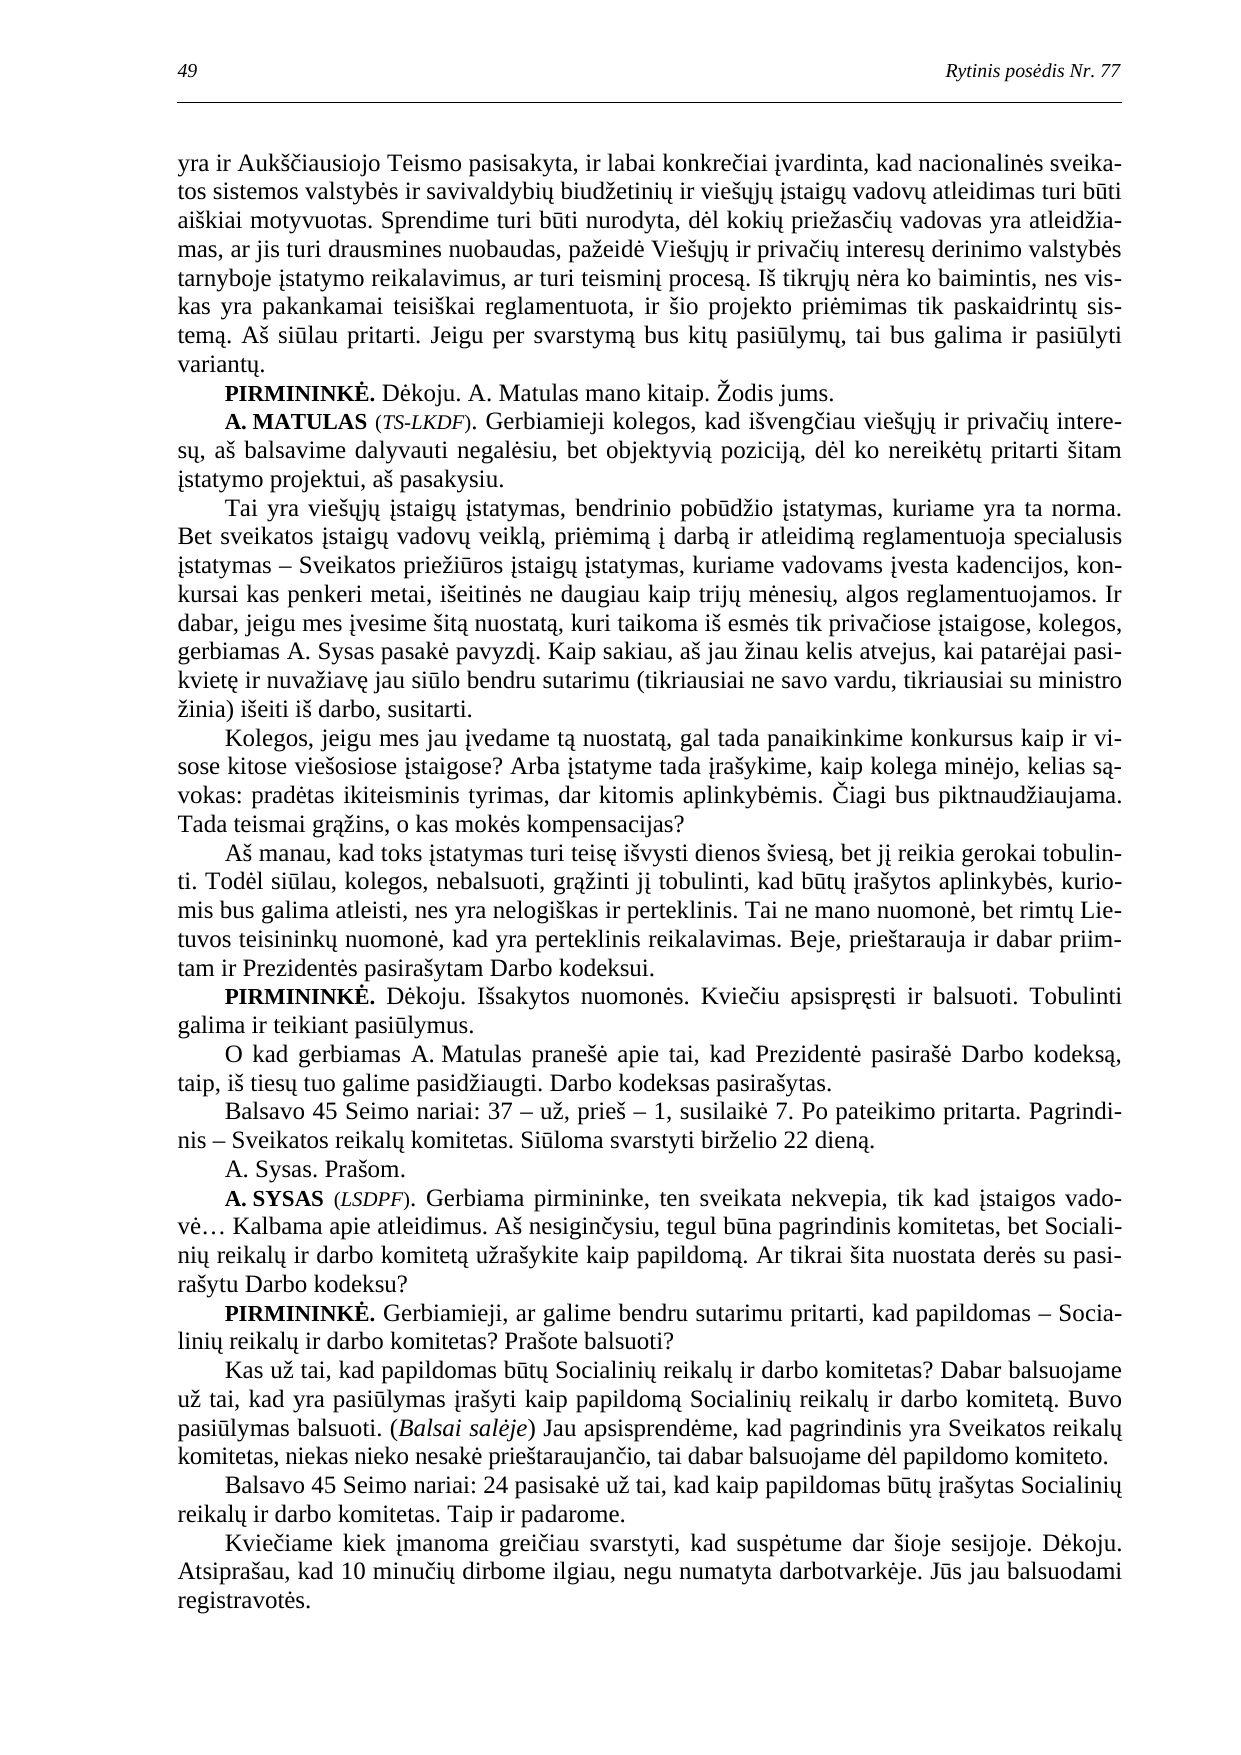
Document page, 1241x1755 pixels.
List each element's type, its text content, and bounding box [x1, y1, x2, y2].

text PIRMININKĖ. Dė­ko­ju. Iš­sa­ky­tos nuo­mo­nės. Kvie­čiu ap­si­spręs­ti ir bal­suo­ti. To­bu­lin­ti ga­li­ma ir tei­kiant pa­siū­ly­mus. [177, 981, 1122, 1039]
text Kvie­čia­me kiek įma­no­ma grei­čiau svars­ty­ti, kad su­spė­tu­me dar šio­je se­si­jo­je. Dė­ko­ju. At­si­pra­šau, kad 10 mi­nu­čių dir­bo­me il­giau, ne­gu nu­ma­ty­ta dar­bo­tvarkėje. Jūs jau bal­suo­da­mi re­gist­ra­vo­tės. [177, 1528, 1122, 1614]
text A. MATULAS (TS-LKDF). Ger­bia­mie­ji ko­le­gos, kad iš­veng­čiau vie­šų­jų ir pri­va­čių in­te­re­sų, aš bal­sa­vi­me da­ly­vau­ti ne­ga­lė­siu, bet ob­jek­ty­vią po­zi­ci­ją, dėl ko ne­rei­kė­tų pri­tar­ti ši­tam įsta­ty­mo pro­jek­tui, aš pa­sa­ky­siu. [177, 406, 1122, 493]
text Kas už tai, kad pa­pil­do­mas bū­tų So­cia­li­nių rei­ka­lų ir dar­bo ko­mi­te­tas? Da­bar bal­suo­ja­me už tai, kad yra pa­siū­ly­mas įra­šy­ti kaip pa­pil­do­mą So­cia­li­nių rei­ka­lų ir dar­bo ko­mi­te­tą. Bu­vo pa­siū­ly­mas bal­suo­ti. (Bal­sai sa­lė­je) Jau ap­si­spren­dė­me, kad pa­grin­di­nis yra Svei­ka­tos rei­ka­lų ko­mi­te­tas, nie­kas nie­ko ne­sa­kė prieš­ta­rau­jan­čio, tai da­bar bal­suo­ja­me dėl pa­pil­do­mo ko­mi­te­to. [177, 1355, 1122, 1470]
text Ko­le­gos, jei­gu mes jau įve­da­me tą nuo­sta­tą, gal ta­da pa­nai­kin­ki­me kon­kur­sus kaip ir vi­so­se ki­to­se vie­šo­sio­se įstai­go­se? Ar­ba įsta­ty­me ta­da įra­šy­ki­me, kaip ko­le­ga mi­nė­jo, ke­lias są­vo­kas: pra­dė­tas iki­teis­mi­nis ty­ri­mas, dar ki­to­mis ap­lin­ky­bė­mis. Čia­gi bus pik­tnau­džiau­ja­ma. Ta­da teis­mai grą­žins, o kas mo­kės kom­pen­sa­ci­jas? [177, 723, 1122, 838]
text A. Sy­sas. Pra­šom. [177, 1154, 1122, 1183]
text PIRMININKĖ. Ger­bia­mie­ji, ar ga­li­me ben­dru su­ta­ri­mu pri­tar­ti, kad pa­pil­do­mas – So­cia­li­nių rei­ka­lų ir dar­bo ko­mi­te­tas? Pra­šo­te bal­suo­ti? [177, 1298, 1122, 1355]
text Aš ma­nau, kad toks įsta­ty­mas tu­ri tei­sę iš­vys­ti die­nos švie­są, bet jį rei­kia ge­ro­kai to­bu­lin­ti. To­dėl siū­lau, ko­le­gos, ne­bal­suo­ti, grą­žin­ti jį to­bu­lin­ti, kad bū­tų įra­šy­tos ap­lin­ky­bės, ku­rio­mis bus ga­li­ma at­leis­ti, nes yra ne­lo­giš­kas ir per­tek­li­nis. Tai ne ma­no nuo­mo­nė, bet rim­tų Lie­tu­vos tei­si­nin­kų nuo­mo­nė, kad yra per­tek­li­nis rei­ka­la­vi­mas. Be­je, prieš­ta­rau­ja ir da­bar pri­im­tam ir Pre­zi­den­tės pa­si­ra­šy­tam Dar­bo ko­dek­sui. [177, 838, 1122, 981]
text O kad ger­bia­mas A. Ma­tu­las pra­ne­šė apie tai, kad Pre­zi­den­tė pa­si­ra­šė Dar­bo ko­dek­są, taip, iš tie­sų tuo ga­li­me pa­si­džiaug­ti. Dar­bo ko­dek­sas pa­si­ra­šy­tas. [177, 1039, 1122, 1096]
text A. SYSAS (LSDPF). Ger­bia­ma pir­mi­nin­ke, ten svei­ka­ta ne­kve­pia, tik kad įstai­gos va­do­vė… Kal­ba­ma apie at­lei­di­mus. Aš ne­si­gin­čy­siu, te­gul bū­na pa­grin­di­nis ko­mi­te­tas, bet So­cia­li­nių rei­ka­lų ir dar­bo ko­mi­te­tą už­ra­šy­ki­te kaip pa­pil­do­mą. Ar tik­rai ši­ta nuo­sta­ta de­rės su pa­si­ra­šy­tu Dar­bo ko­dek­su? [177, 1183, 1122, 1298]
text Bal­sa­vo 45 Sei­mo na­riai: 24 pa­si­sa­kė už tai, kad kaip pa­pil­do­mas bū­tų įra­šy­tas So­cia­li­nių rei­ka­lų ir dar­bo ko­mi­te­tas. Taip ir pa­da­ro­me. [177, 1470, 1122, 1528]
text Tai yra vie­šų­jų įstai­gų įsta­ty­mas, ben­dri­nio po­bū­džio įsta­ty­mas, ku­ria­me yra ta nor­ma. Bet svei­ka­tos įstai­gų va­do­vų veik­lą, pri­ėmi­mą į dar­bą ir at­lei­di­mą reg­la­men­tuo­ja spe­cia­lu­sis įsta­ty­mas – Svei­ka­tos prie­žiū­ros įstai­gų įsta­ty­mas, ku­ria­me va­do­vams įves­ta ka­den­ci­jos, kon­kur­sai kas pen­ke­ri me­tai, iš­ei­ti­nės ne dau­giau kaip tri­jų mė­ne­sių, al­gos reg­la­men­tuo­ja­mos. Ir da­bar, jei­gu mes įve­si­me ši­tą nuo­sta­tą, ku­ri tai­ko­ma iš es­mės tik pri­va­čio­se įstai­go­se, ko­le­gos, ger­bia­mas A. Sy­sas pa­sa­kė pa­vyz­dį. Kaip sa­kiau, aš jau ži­nau ke­lis at­ve­jus, kai pa­ta­rė­jai pa­si­kvie­tę ir nu­va­žia­vę jau siū­lo ben­dru su­ta­ri­mu (tik­riau­siai ne sa­vo var­du, tik­riau­siai su mi­nist­ro ži­nia) iš­ei­ti iš dar­bo, su­si­tar­ti. [177, 493, 1122, 723]
text Bal­sa­vo 45 Sei­mo na­riai: 37 – už, prieš – 1, su­si­lai­kė 7. Po pa­tei­ki­mo pri­tar­ta. Pa­grin­di­nis – Svei­ka­tos rei­ka­lų ko­mi­te­tas. Siū­lo­ma svars­ty­ti bir­že­lio 22 die­ną. [177, 1096, 1122, 1154]
text yra ir Aukš­čiau­sio­jo Teis­mo pa­si­sa­ky­ta, ir la­bai kon­kre­čiai įvar­din­ta, kad na­cio­na­li­nės svei­ka­tos sis­te­mos vals­ty­bės ir sa­vi­val­dy­bių biu­dže­ti­nių ir vie­šų­jų įstai­gų va­do­vų at­lei­di­mas tu­ri bū­ti aiš­kiai mo­ty­vuo­tas. Spren­di­me tu­ri bū­ti nu­ro­dy­ta, dėl ko­kių prie­žas­čių va­do­vas yra at­lei­džia­mas, ar jis tu­ri draus­mi­nes nuo­bau­das, pa­žei­dė Vie­šų­jų ir pri­va­čių in­te­re­sų de­ri­ni­mo vals­ty­bės tar­ny­bo­je įsta­ty­mo rei­ka­la­vi­mus, ar tu­ri teis­mi­nį pro­ce­są. Iš tik­rų­jų nė­ra ko bai­min­tis, nes vis­kas yra pa­kan­ka­mai tei­siš­kai reg­la­men­tuo­ta, ir šio pro­jek­to pri­ėmi­mas tik pa­skaid­rin­tų sis­temą. Aš siū­lau pri­tar­ti. Jei­gu per svars­ty­mą bus ki­tų pa­siū­ly­mų, tai bus ga­li­ma ir pa­siū­ly­ti varian­tų. [177, 148, 1122, 378]
text PIRMININKĖ. Dė­ko­ju. A. Ma­tu­las ma­no ki­taip. Žo­dis jums. [177, 378, 1122, 406]
